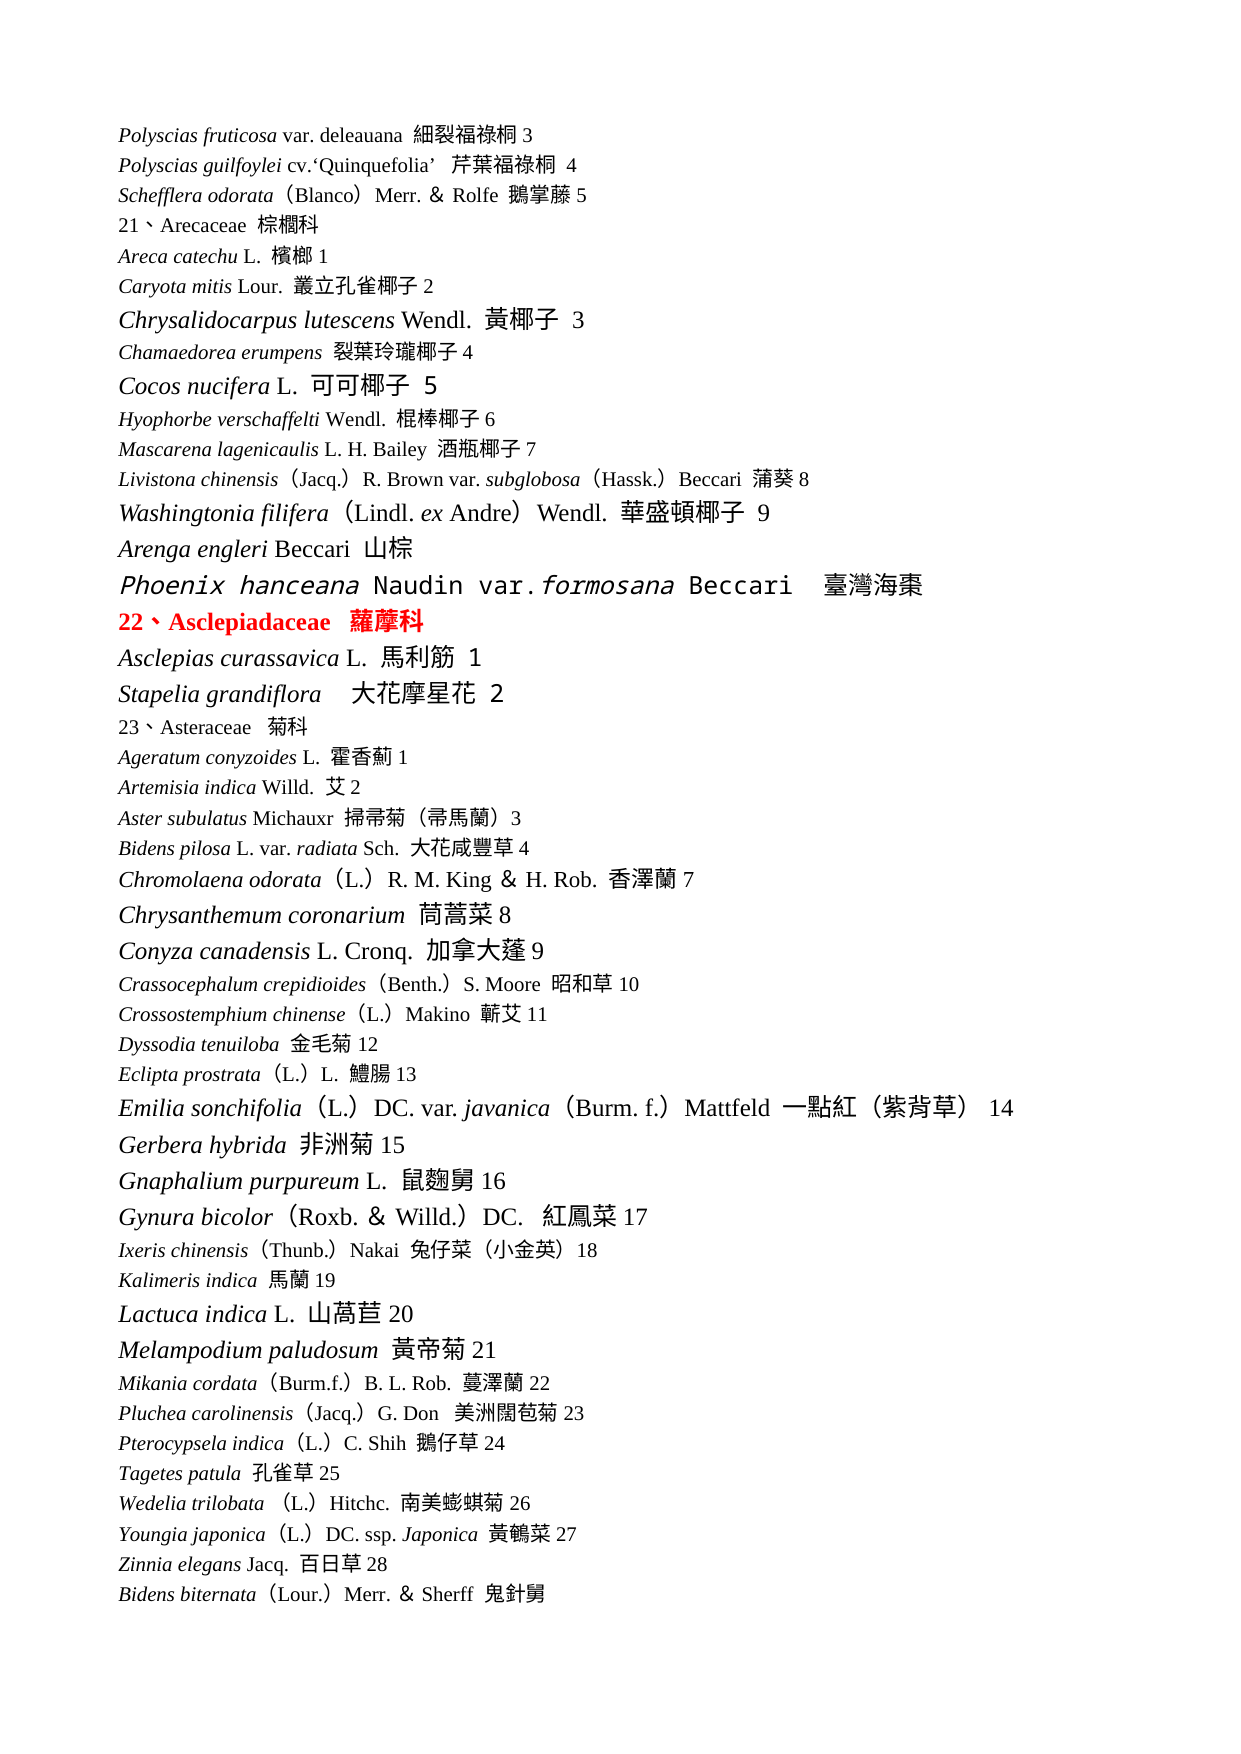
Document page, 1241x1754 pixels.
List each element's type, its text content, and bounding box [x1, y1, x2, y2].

text Phoenix hanceana Naudin var.formosana Beccari 臺灣海棗 [118, 565, 1122, 601]
text Tagetes patula 孔雀草 25 [118, 1456, 1122, 1487]
text Conyza canadensis L. Cronq. 加拿大蓬 9 [118, 931, 1122, 967]
text Wedelia trilobata （L.）Hitchc. 南美蟛蜞菊 26 [118, 1487, 1122, 1517]
text Chrysalidocarpus lutescens Wendl. 黃椰子 3 [118, 299, 1122, 336]
text Melampodium paludosum 黃帝菊 21 [118, 1329, 1122, 1366]
text Chrysanthemum coronarium 茼蒿菜 8 [118, 894, 1122, 931]
text Hyophorbe verschaffelti Wendl. 棍棒椰子 6 [118, 402, 1122, 432]
text Asclepias curassavica L. 馬利筋 1 [118, 638, 1122, 674]
text Eclipta prostrata（L.）L. 鱧腸 13 [118, 1058, 1122, 1088]
text Ageratum conyzoides L. 霍香薊 1 [118, 740, 1122, 771]
text Arenga engleri Beccari 山棕 [118, 529, 1122, 565]
text Lactuca indica L. 山萵苣 20 [118, 1293, 1122, 1329]
text Bidens biternata（Lour.）Merr. ＆ Sherff 鬼針舅 [118, 1577, 1122, 1607]
text Artemisia indica Willd. 艾 2 [118, 771, 1122, 801]
text 21、Arecaceae 棕櫚科 [118, 209, 1122, 239]
text Livistona chinensis（Jacq.）R. Brown var. subglobosa（Hassk.）Beccari 蒲葵 8 [118, 462, 1122, 493]
text Schefflera odorata（Blanco）Merr. ＆ Rolfe 鵝掌藤 5 [118, 178, 1122, 209]
text Kalimeris indica 馬蘭 19 [118, 1263, 1122, 1293]
text Aster subulatus Michauxr 掃帚菊（帚馬蘭）3 [118, 801, 1122, 831]
text Chamaedorea erumpens 裂葉玲瓏椰子 4 [118, 336, 1122, 366]
text Pterocypsela indica（L.）C. Shih 鵝仔草 24 [118, 1426, 1122, 1456]
text Polyscias guilfoylei cv.‘Quinquefolia’ 芹葉福祿桐 4 [118, 148, 1122, 178]
text Mikania cordata（Burm.f.）B. L. Rob. 蔓澤蘭 22 [118, 1366, 1122, 1396]
text Stapelia grandiflora 大花摩星花 2 [118, 674, 1122, 710]
text Areca catechu L. 檳榔 1 [118, 239, 1122, 269]
text Ixeris chinensis（Thunb.）Nakai 兔仔菜（小金英）18 [118, 1233, 1122, 1263]
text 22、Asclepiadaceae 蘿藦科 [118, 601, 1122, 638]
text Caryota mitis Lour. 叢立孔雀椰子 2 [118, 269, 1122, 299]
text Washingtonia filifera（Lindl. ex Andre）Wendl. 華盛頓椰子 9 [118, 493, 1122, 529]
text Polyscias fruticosa var. deleauana 細裂福祿桐 3 [118, 118, 1122, 148]
text Crossostemphium chinense（L.）Makino 蘄艾 11 [118, 997, 1122, 1027]
text Gynura bicolor（Roxb. ＆ Willd.）DC. 紅鳳菜 17 [118, 1197, 1122, 1233]
text Cocos nucifera L. 可可椰子 5 [118, 366, 1122, 402]
text Pluchea carolinensis（Jacq.）G. Don 美洲闊苞菊 23 [118, 1396, 1122, 1426]
text Bidens pilosa L. var. radiata Sch. 大花咸豐草 4 [118, 831, 1122, 861]
text Mascarena lagenicaulis L. H. Bailey 酒瓶椰子 7 [118, 432, 1122, 462]
text Gerbera hybrida 非洲菊 15 [118, 1124, 1122, 1160]
text 23、Asteraceae 菊科 [118, 710, 1122, 740]
text Dyssodia tenuiloba 金毛菊 12 [118, 1027, 1122, 1058]
text Zinnia elegans Jacq. 百日草 28 [118, 1547, 1122, 1577]
text Youngia japonica（L.）DC. ssp. Japonica 黃鵪菜 27 [118, 1517, 1122, 1547]
text Chromolaena odorata（L.）R. M. King ＆ H. Rob. 香澤蘭 7 [118, 861, 1122, 894]
text Crassocephalum crepidioides（Benth.）S. Moore 昭和草 10 [118, 967, 1122, 997]
text Gnaphalium purpureum L. 鼠麴舅 16 [118, 1160, 1122, 1197]
text Emilia sonchifolia（L.）DC. var. javanica（Burm. f.）Mattfeld 一點紅（紫背草） 14 [118, 1088, 1122, 1124]
